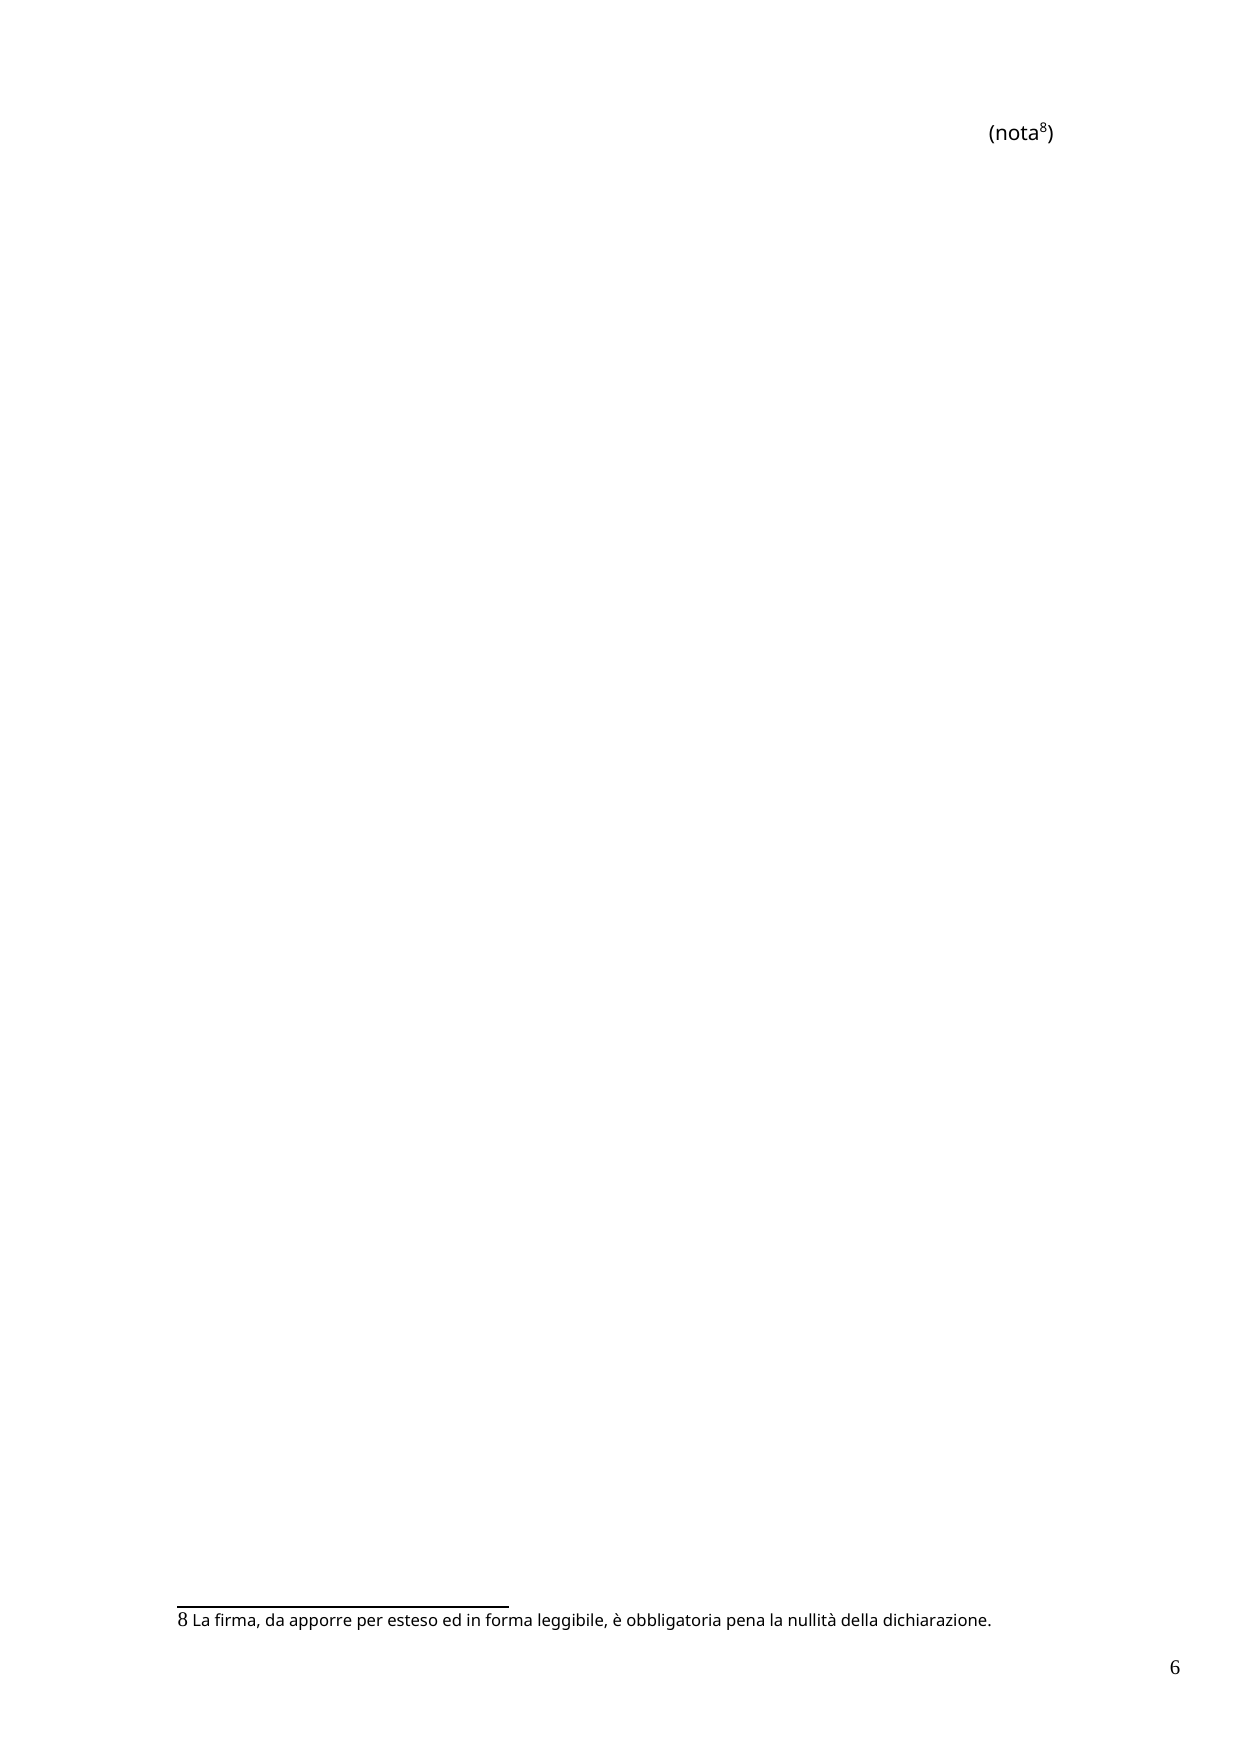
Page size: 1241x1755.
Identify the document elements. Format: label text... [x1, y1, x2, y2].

text La firma, da apporre per esteso ed in forma leggibile, è obbligatoria pena la nullità della dichiarazione. [177, 1607, 1122, 1631]
text (nota) [177, 118, 1122, 147]
